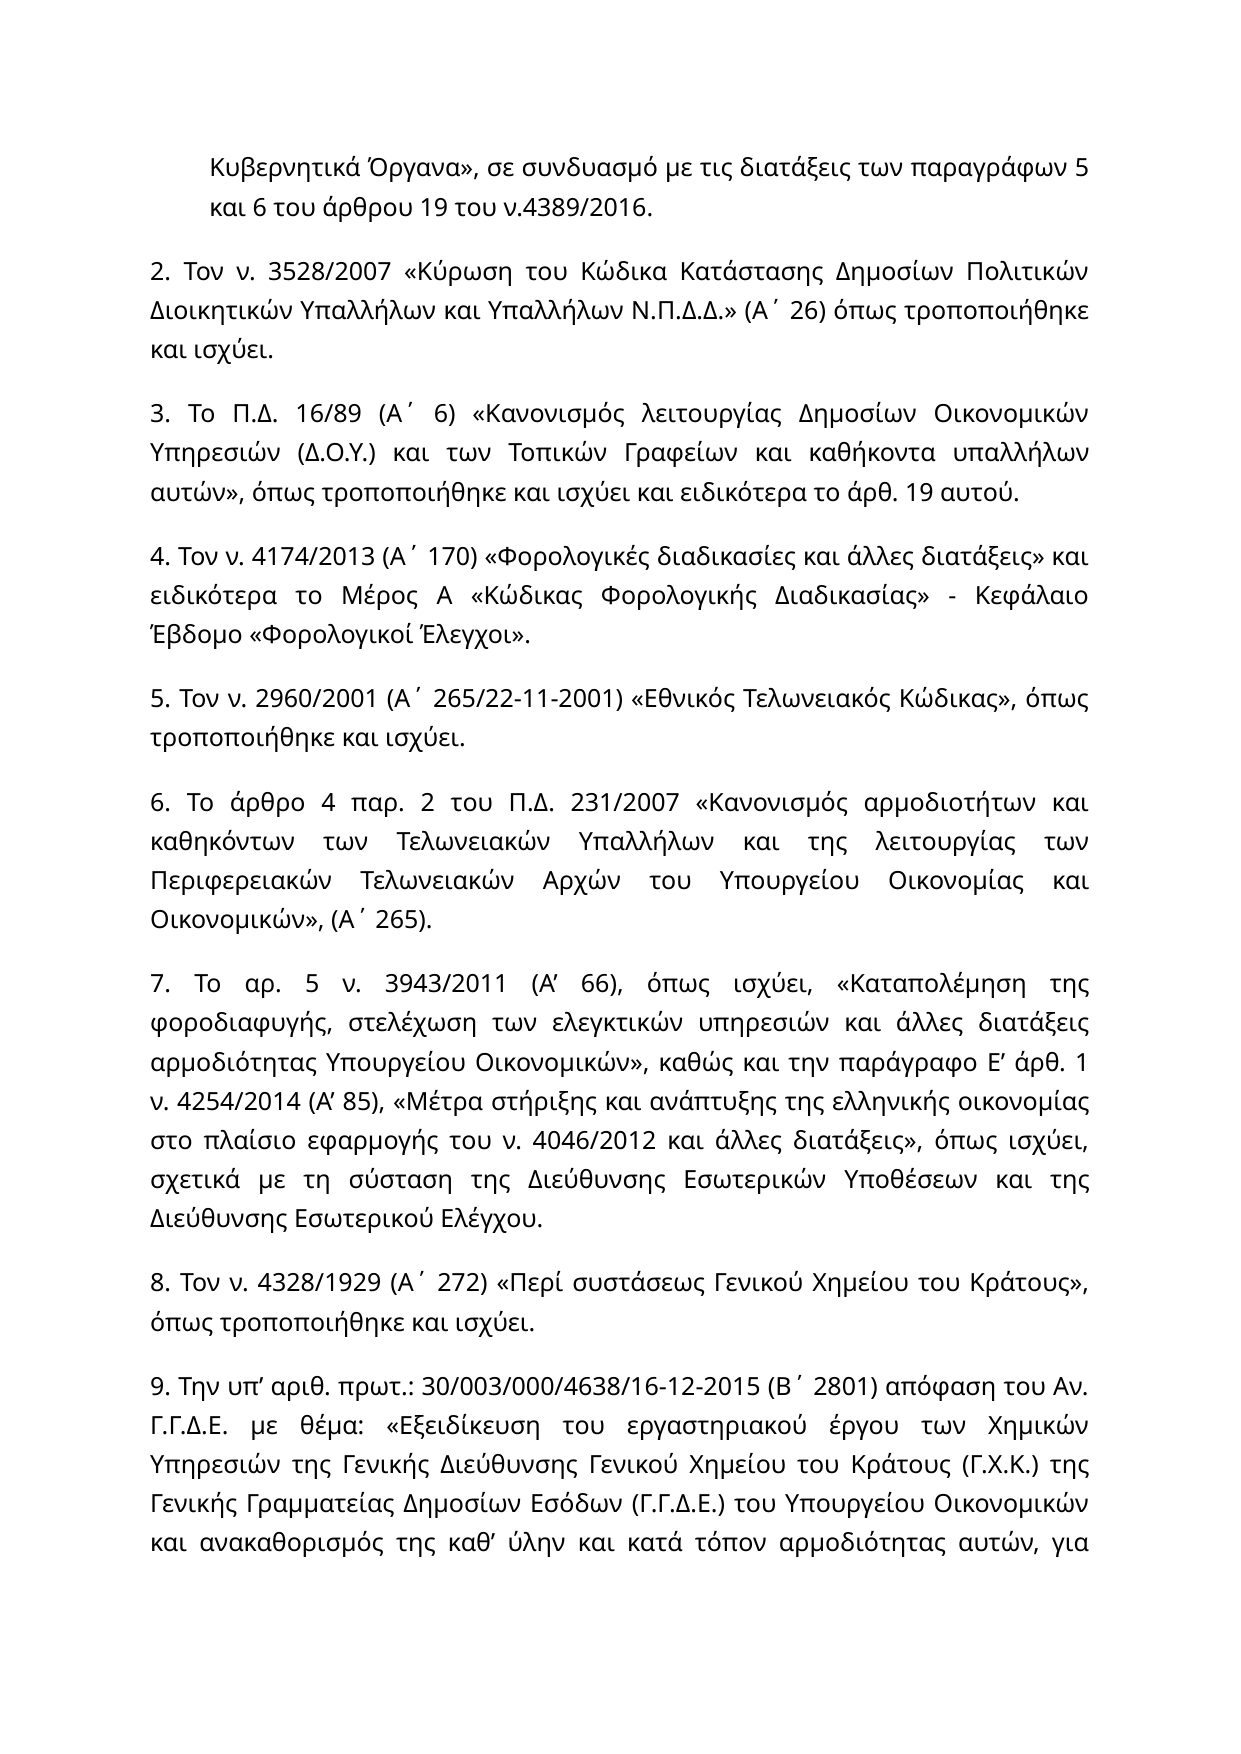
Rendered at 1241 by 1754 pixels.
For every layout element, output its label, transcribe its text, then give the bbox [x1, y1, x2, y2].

list Κυβερνητικά Όργανα», σε συνδυασμό με τις διατάξεις των παραγράφων 5 και 6 του άρθρου 19 του ν.4389/2016. [150, 150, 1090, 223]
text 3. Το Π.Δ. 16/89 (Α΄ 6) «Κανονισμός λειτουργίας Δημοσίων Οικονομικών Υπηρεσιών (Δ.Ο.Υ.) και των Τοπικών Γραφείων και καθήκοντα υπαλλήλων αυτών», όπως τροποποιήθηκε και ισχύει και ειδικότερα το άρθ. 19 αυτού. [150, 396, 1090, 508]
text 2. Τον ν. 3528/2007 «Κύρωση του Κώδικα Κατάστασης Δημοσίων Πολιτικών Διοικητικών Υπαλλήλων και Υπαλλήλων Ν.Π.Δ.Δ.» (Α΄ 26) όπως τροποποιήθηκε και ισχύει. [150, 253, 1090, 366]
text 6. Το άρθρο 4 παρ. 2 του Π.Δ. 231/2007 «Κανονισμός αρμοδιοτήτων και καθηκόντων των Τελωνειακών Υπαλλήλων και της λειτουργίας των Περιφερειακών Τελωνειακών Αρχών του Υπουργείου Οικονομίας και Οικονομικών», (Α΄ 265). [150, 784, 1090, 936]
text 8. Τον ν. 4328/1929 (Α΄ 272) «Περί συστάσεως Γενικού Χημείου του Κράτους», όπως τροποποιήθηκε και ισχύει. [150, 1265, 1090, 1338]
text 5. Τον ν. 2960/2001 (Α΄ 265/22-11-2001) «Εθνικός Τελωνειακός Κώδικας», όπως τροποποιήθηκε και ισχύει. [150, 681, 1090, 754]
text 4. Τον ν. 4174/2013 (Α΄ 170) «Φορολογικές διαδικασίες και άλλες διατάξεις» και ειδικότερα το Μέρος Α «Κώδικας Φορολογικής Διαδικασίας» - Κεφάλαιο Έβδομο «Φορολογικοί Έλεγχοι». [150, 538, 1090, 651]
text 7. Το αρ. 5 ν. 3943/2011 (Α’ 66), όπως ισχύει, «Καταπολέμηση της φοροδιαφυγής, στελέχωση των ελεγκτικών υπηρεσιών και άλλες διατάξεις αρμοδιότητας Υπουργείου Οικονομικών», καθώς και την παράγραφο Ε’ άρθ. 1 ν. 4254/2014 (Α’ 85), «Μέτρα στήριξης και ανάπτυξης της ελληνικής οικονομίας στο πλαίσιο εφαρμογής του ν. 4046/2012 και άλλες διατάξεις», όπως ισχύει, σχετικά με τη σύσταση της Διεύθυνσης Εσωτερικών Υποθέσεων και της Διεύθυνσης Εσωτερικού Ελέγχου. [150, 966, 1090, 1235]
text 9. Την υπ’ αριθ. πρωτ.: 30/003/000/4638/16-12-2015 (Β΄ 2801) απόφαση του Αν. Γ.Γ.Δ.Ε. με θέμα: «Εξειδίκευση του εργαστηριακού έργου των Χημικών Υπηρεσιών της Γενικής Διεύθυνσης Γενικού Χημείου του Κράτους (Γ.Χ.Κ.) της Γενικής Γραμματείας Δημοσίων Εσόδων (Γ.Γ.Δ.Ε.) του Υπουργείου Οικονομικών και ανακαθορισμός της καθ’ ύλην και κατά τόπον αρμοδιότητας αυτών, για [150, 1368, 1090, 1559]
